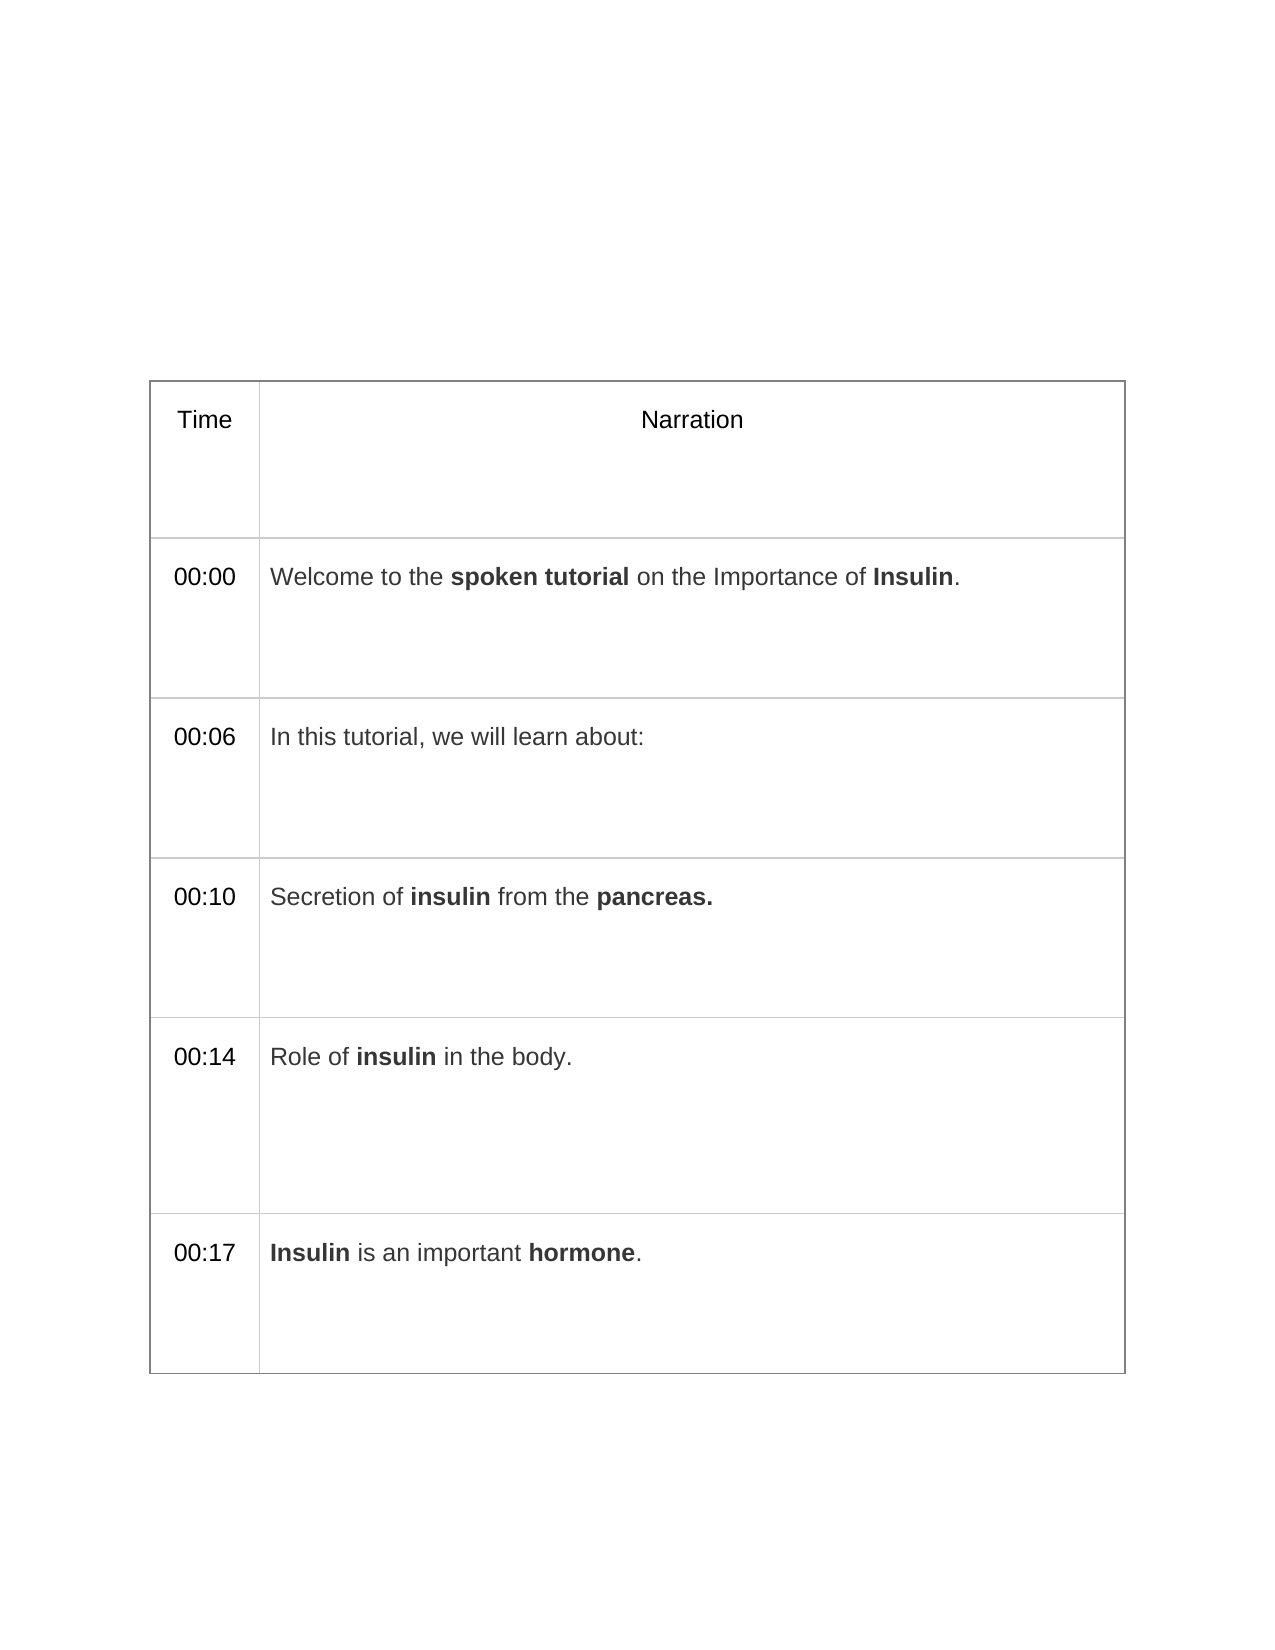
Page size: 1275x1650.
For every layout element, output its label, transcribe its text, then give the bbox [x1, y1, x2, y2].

table_cell Welcome to the spoken tutorial on the Importance of Insulin. [260, 539, 1124, 697]
table_cell Role of insulin in the body. [260, 1018, 1124, 1213]
table_cell 00:14 [151, 1018, 259, 1213]
table_cell Secretion of insulin from the pancreas. [260, 859, 1124, 1017]
table_cell Insulin is an important hormone. [260, 1214, 1124, 1373]
table_cell 00:10 [151, 859, 259, 1017]
table_cell 00:17 [151, 1214, 259, 1373]
table_cell 00:06 [151, 699, 259, 857]
table_cell In this tutorial, we will learn about: [260, 699, 1124, 857]
table_cell 00:00 [151, 539, 259, 697]
table_header Time [151, 382, 259, 537]
table_header Narration [260, 382, 1124, 537]
